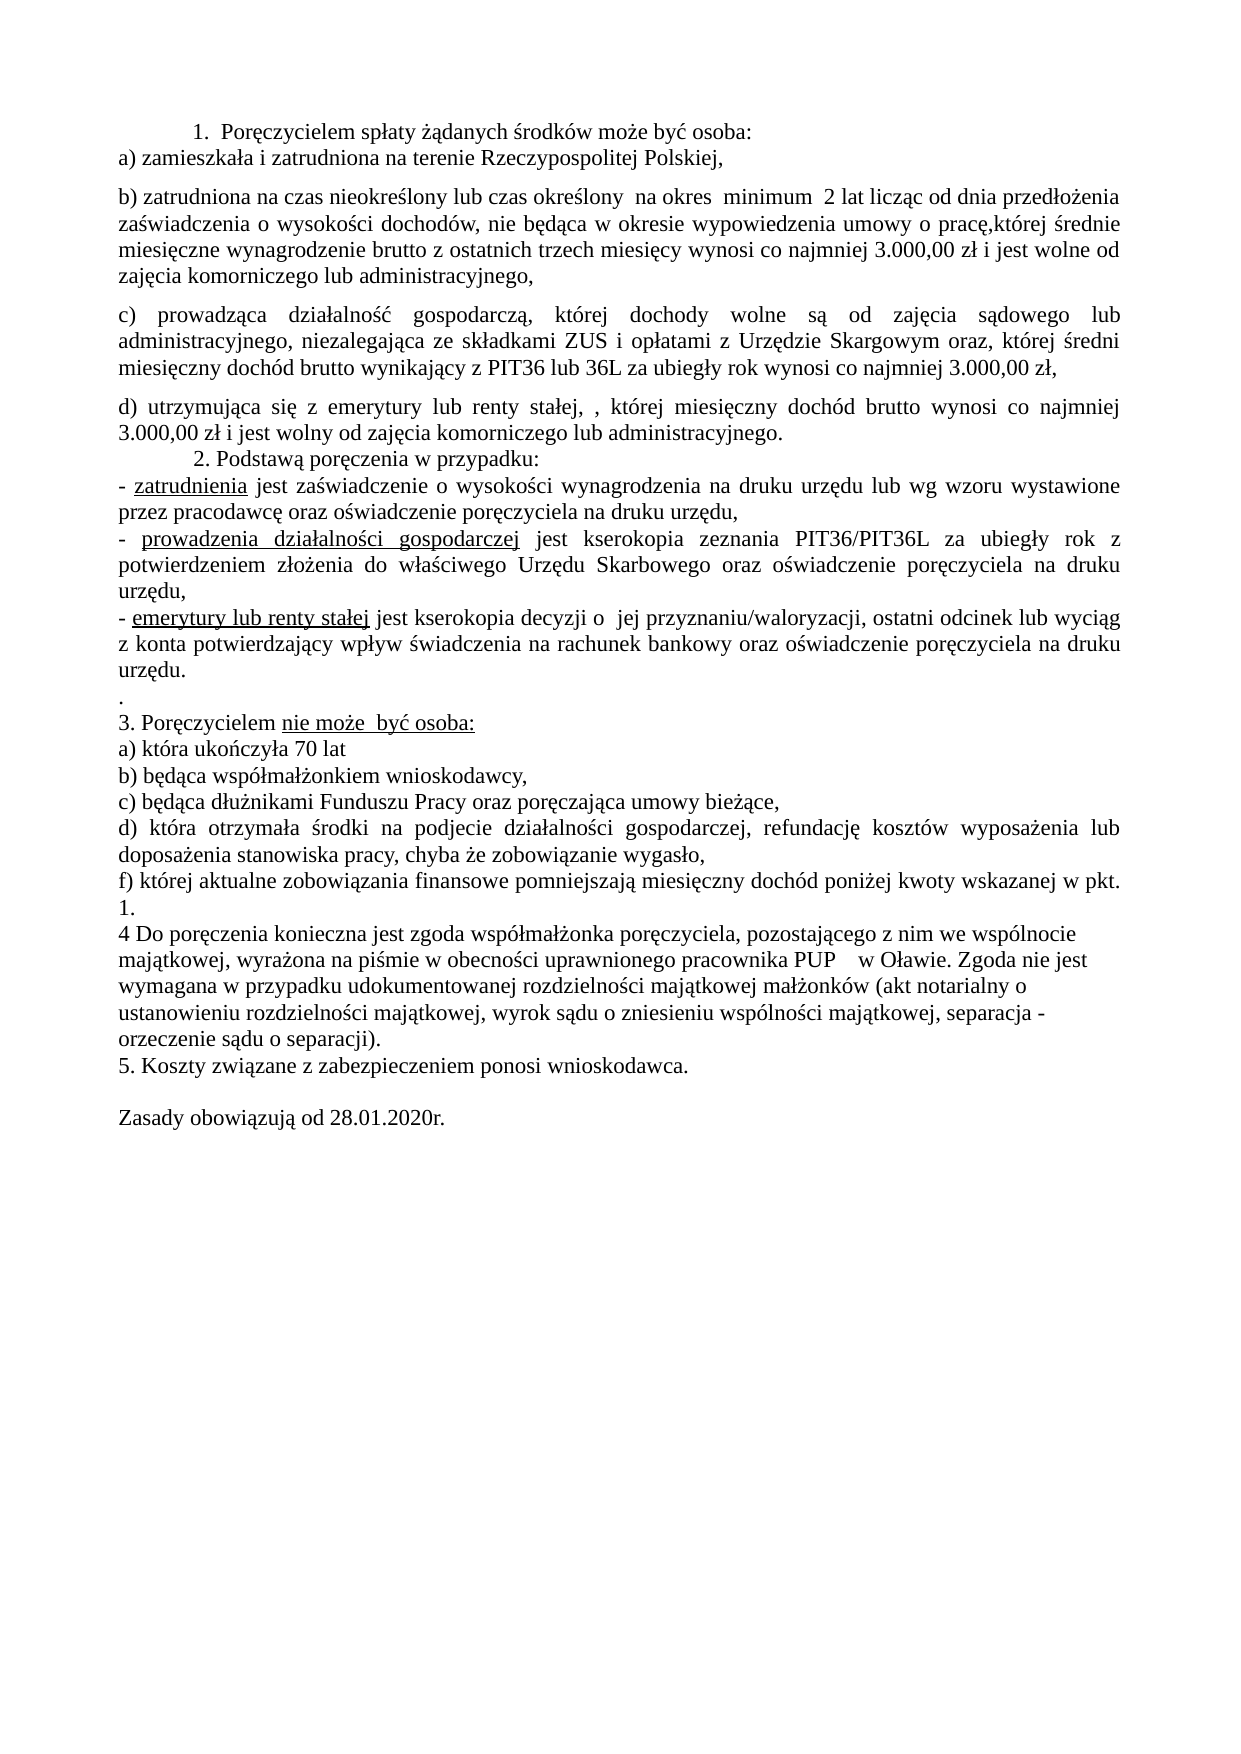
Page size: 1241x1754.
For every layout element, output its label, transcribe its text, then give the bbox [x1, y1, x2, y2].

list 1. Poręczycielem spłaty żądanych środków może być osoba: [118, 118, 1122, 144]
text 3. Poręczycielem nie może być osoba: [118, 709, 1122, 735]
text a) która ukończyła 70 lat [118, 735, 1122, 762]
text d) utrzymująca się z emerytury lub renty stałej, , której miesięczny dochód brutto wynosi co najmniej 3.000,00 zł i jest wolny od zajęcia komorniczego lub administracyjnego. [118, 393, 1122, 446]
text a) zamieszkała i zatrudniona na terenie Rzeczypospolitej Polskiej, [118, 144, 1122, 171]
text - prowadzenia działalności gospodarczej jest kserokopia zeznania PIT36/PIT36L za ubiegły rok z potwierdzeniem złożenia do właściwego Urzędu Skarbowego oraz oświadczenie poręczyciela na druku urzędu, [118, 524, 1122, 604]
text 5. Koszty związane z zabezpieczeniem ponosi wnioskodawca. [118, 1052, 1122, 1078]
text - zatrudnienia jest zaświadczenie o wysokości wynagrodzenia na druku urzędu lub wg wzoru wystawione przez pracodawcę oraz oświadczenie poręczyciela na druku urzędu, [118, 472, 1122, 524]
text c) będąca dłużnikami Funduszu Pracy oraz poręczająca umowy bieżące, [118, 788, 1122, 814]
text b) zatrudniona na czas nieokreślony lub czas określony na okres minimum 2 lat licząc od dnia przedłożenia zaświadczenia o wysokości dochodów, nie będąca w okresie wypowiedzenia umowy o pracę,której średnie miesięczne wynagrodzenie brutto z ostatnich trzech miesięcy wynosi co najmniej 3.000,00 zł i jest wolne od zajęcia komorniczego lub administracyjnego, [118, 183, 1122, 289]
text b) będąca współmałżonkiem wnioskodawcy, [118, 762, 1122, 788]
text 4 Do poręczenia konieczna jest zgoda współmałżonka poręczyciela, pozostającego z nim we wspólnocie majątkowej, wyrażona na piśmie w obecności uprawnionego pracownika PUP w Oławie. Zgoda nie jest wymagana w przypadku udokumentowanej rozdzielności majątkowej małżonków (akt notarialny o ustanowieniu rozdzielności majątkowej, wyrok sądu o zniesieniu wspólności majątkowej, separacja - orzeczenie sądu o separacji). [118, 920, 1122, 1052]
text c) prowadząca działalność gospodarczą, której dochody wolne są od zajęcia sądowego lub administracyjnego, niezalegająca ze składkami ZUS i opłatami z Urzędzie Skargowym oraz, której średni miesięczny dochód brutto wynikający z PIT36 lub 36L za ubiegły rok wynosi co najmniej 3.000,00 zł, [118, 301, 1122, 380]
text 2. Podstawą poręczenia w przypadku: [118, 446, 1122, 472]
text d) która otrzymała środki na podjecie działalności gospodarczej, refundację kosztów wyposażenia lub doposażenia stanowiska pracy, chyba że zobowiązanie wygasło, [118, 814, 1122, 867]
text - emerytury lub renty stałej jest kserokopia decyzji o jej przyznaniu/waloryzacji, ostatni odcinek lub wyciąg z konta potwierdzający wpływ świadczenia na rachunek bankowy oraz oświadczenie poręczyciela na druku urzędu. [118, 604, 1122, 683]
list Zasady obowiązują od 28.01.2020r. [118, 1104, 1122, 1131]
text . [118, 683, 1122, 709]
text f) której aktualne zobowiązania finansowe pomniejszają miesięczny dochód poniżej kwoty wskazanej w pkt. 1. [118, 867, 1122, 920]
